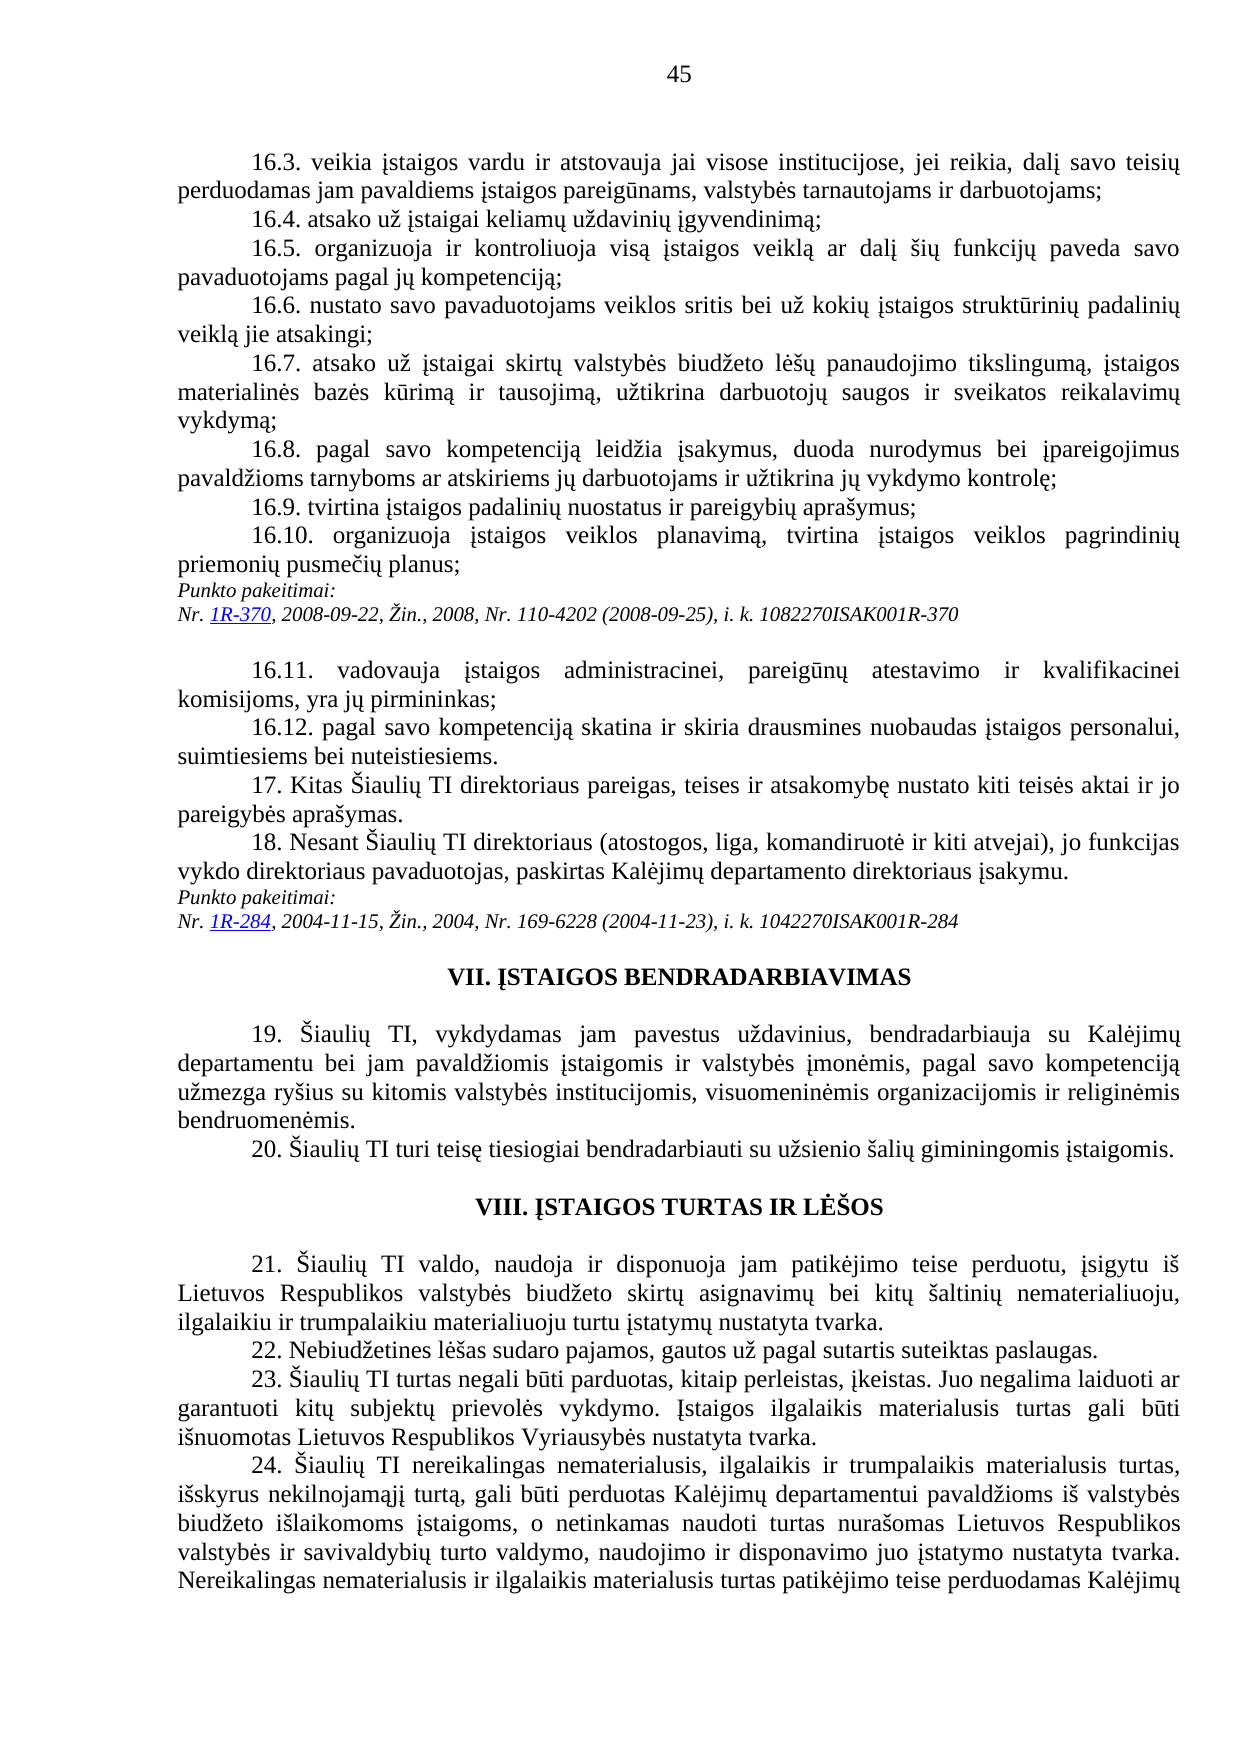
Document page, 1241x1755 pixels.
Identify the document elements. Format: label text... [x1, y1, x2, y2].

text 21. Šiaulių TI valdo, naudoja ir disponuoja jam patikėjimo teise perduotu, įsigytu iš Lietuvos Respublikos valstybės biudžeto skirtų asignavimų bei kitų šaltinių nematerialiuoju, ilgalaikiu ir trumpalaikiu materialiuoju turtu įstatymų nustatyta tvarka. [177, 1249, 1181, 1336]
text 17. Kitas Šiaulių TI direktoriaus pareigas, teises ir atsakomybę nustato kiti teisės aktai ir jo pareigybės aprašymas. [177, 770, 1181, 827]
text 22. Nebiudžetines lėšas sudaro pajamos, gautos už pagal sutartis suteiktas paslaugas. [177, 1336, 1181, 1364]
text VIII. ĮSTAIGOS TURTAS IR LĖŠOS [177, 1192, 1181, 1221]
text 16.7. atsako už įstaigai skirtų valstybės biudžeto lėšų panaudojimo tikslingumą, įstaigos materialinės bazės kūrimą ir tausojimą, užtikrina darbuotojų saugos ir sveikatos reikalavimų vykdymą; [177, 348, 1181, 434]
text 16.9. tvirtina įstaigos padalinių nuostatus ir pareigybių aprašymus; [177, 492, 1181, 521]
text 18. Nesant Šiaulių TI direktoriaus (atostogos, liga, komandiruotė ir kiti atvejai), jo funkcijas vykdo direktoriaus pavaduotojas, paskirtas Kalėjimų departamento direktoriaus įsakymu. [177, 827, 1181, 885]
text 16.4. atsako už įstaigai keliamų uždavinių įgyvendinimą; [177, 204, 1181, 233]
text Punkto pakeitimai: [177, 885, 1181, 909]
text 16.8. pagal savo kompetenciją leidžia įsakymus, duoda nurodymus bei įpareigojimus pavaldžioms tarnyboms ar atskiriems jų darbuotojams ir užtikrina jų vykdymo kontrolę; [177, 434, 1181, 492]
text 20. Šiaulių TI turi teisę tiesiogiai bendradarbiauti su užsienio šalių giminingomis įstaigomis. [177, 1134, 1181, 1163]
text 16.6. nustato savo pavaduotojams veiklos sritis bei už kokių įstaigos struktūrinių padalinių veiklą jie atsakingi; [177, 291, 1181, 348]
text Punkto pakeitimai: [177, 578, 1181, 602]
text 16.10. organizuoja įstaigos veiklos planavimą, tvirtina įstaigos veiklos pagrindinių priemonių pusmečių planus; [177, 521, 1181, 578]
text Nr. 1R-284, 2004-11-15, Žin., 2004, Nr. 169-6228 (2004-11-23), i. k. 1042270ISAK001R-284 [177, 909, 1181, 933]
text Nr. 1R-370, 2008-09-22, Žin., 2008, Nr. 110-4202 (2008-09-25), i. k. 1082270ISAK001R-370 [177, 602, 1181, 626]
text 16.11. vadovauja įstaigos administracinei, pareigūnų atestavimo ir kvalifikacinei komisijoms, yra jų pirmininkas; [177, 655, 1181, 712]
text 24. Šiaulių TI nereikalingas nematerialusis, ilgalaikis ir trumpalaikis materialusis turtas, išskyrus nekilnojamąjį turtą, gali būti perduotas Kalėjimų departamentui pavaldžioms iš valstybės biudžeto išlaikomoms įstaigoms, o netinkamas naudoti turtas nurašomas Lietuvos Respublikos valstybės ir savivaldybių turto valdymo, naudojimo ir disponavimo juo įstatymo nustatyta tvarka. Nereikalingas nematerialusis ir ilgalaikis materialusis turtas patikėjimo teise perduodamas Kalėjimų [177, 1451, 1181, 1594]
text 16.12. pagal savo kompetenciją skatina ir skiria drausmines nuobaudas įstaigos personalui, suimtiesiems bei nuteistiesiems. [177, 712, 1181, 770]
text 19. Šiaulių TI, vykdydamas jam pavestus uždavinius, bendradarbiauja su Kalėjimų departamentu bei jam pavaldžiomis įstaigomis ir valstybės įmonėmis, pagal savo kompetenciją užmezga ryšius su kitomis valstybės institucijomis, visuomeninėmis organizacijomis ir religinėmis bendruomenėmis. [177, 1019, 1181, 1134]
text VII. ĮSTAIGOS BENDRADARBIAVIMAS [177, 962, 1181, 991]
text 16.5. organizuoja ir kontroliuoja visą įstaigos veiklą ar dalį šių funkcijų paveda savo pavaduotojams pagal jų kompetenciją; [177, 233, 1181, 291]
text 16.3. veikia įstaigos vardu ir atstovauja jai visose institucijose, jei reikia, dalį savo teisių perduodamas jam pavaldiems įstaigos pareigūnams, valstybės tarnautojams ir darbuotojams; [177, 147, 1181, 204]
text 23. Šiaulių TI turtas negali būti parduotas, kitaip perleistas, įkeistas. Juo negalima laiduoti ar garantuoti kitų subjektų prievolės vykdymo. Įstaigos ilgalaikis materialusis turtas gali būti išnuomotas Lietuvos Respublikos Vyriausybės nustatyta tvarka. [177, 1364, 1181, 1451]
